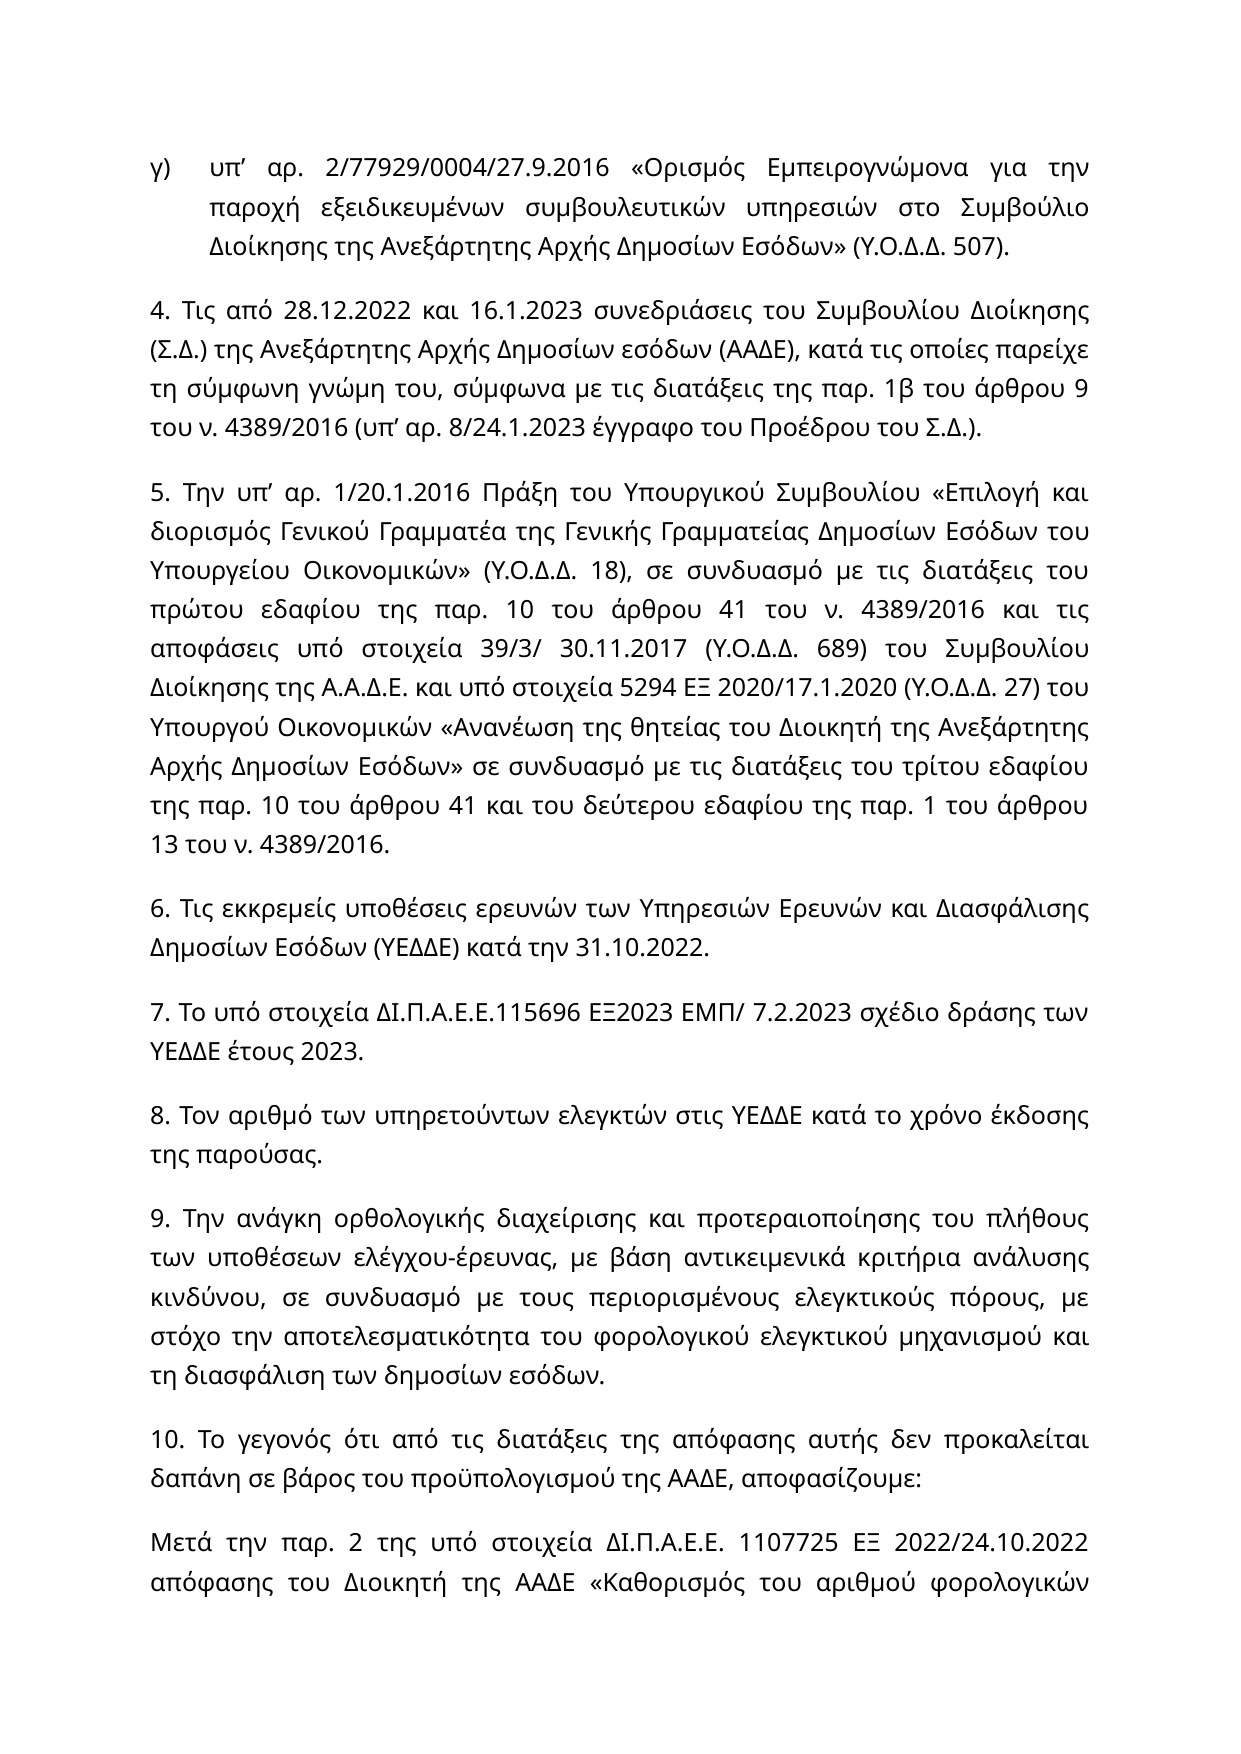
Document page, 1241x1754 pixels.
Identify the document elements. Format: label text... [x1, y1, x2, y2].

text 9. Την ανάγκη ορθολογικής διαχείρισης και προτεραιοποίησης του πλήθους των υποθέσεων ελέγχου-έρευνας, με βάση αντικειμενικά κριτήρια ανάλυσης κινδύνου, σε συνδυασμό με τους περιορισμένους ελεγκτικούς πόρους, με στόχο την αποτελεσματικότητα του φορολογικού ελεγκτικού μηχανισμού και τη διασφάλιση των δημοσίων εσόδων. [150, 1201, 1090, 1392]
list γ) υπ’ αρ. 2/77929/0004/27.9.2016 «Ορισμός Εμπειρογνώμονα για την παροχή εξειδικευμένων συμβουλευτικών υπηρεσιών στο Συμβούλιο Διοίκησης της Ανεξάρτητης Αρχής Δημοσίων Εσόδων» (Υ.Ο.Δ.Δ. 507). [150, 150, 1090, 262]
text 8. Τον αριθμό των υπηρετούντων ελεγκτών στις ΥΕΔΔΕ κατά το χρόνο έκδοσης της παρούσας. [150, 1097, 1090, 1171]
text 10. Το γεγονός ότι από τις διατάξεις της απόφασης αυτής δεν προκαλείται δαπάνη σε βάρος του προϋπολογισμού της ΑΑΔΕ, αποφασίζουμε: [150, 1422, 1090, 1495]
text Μετά την παρ. 2 της υπό στοιχεία ΔΙ.Π.Α.Ε.Ε. 1107725 ΕΞ 2022/24.10.2022 απόφασης του Διοικητή της ΑΑΔΕ «Καθορισμός του αριθμού φορολογικών [150, 1525, 1090, 1598]
text 7. Το υπό στοιχεία ΔΙ.Π.Α.Ε.Ε.115696 ΕΞ2023 ΕΜΠ/ 7.2.2023 σχέδιο δράσης των ΥΕΔΔΕ έτους 2023. [150, 994, 1090, 1067]
text 4. Τις από 28.12.2022 και 16.1.2023 συνεδριάσεις του Συμβουλίου Διοίκησης (Σ.Δ.) της Ανεξάρτητης Αρχής Δημοσίων εσόδων (ΑΑΔΕ), κατά τις οποίες παρείχε τη σύμφωνη γνώμη του, σύμφωνα με τις διατάξεις της παρ. 1β του άρθρου 9 του ν. 4389/2016 (υπ’ αρ. 8/24.1.2023 έγγραφο του Προέδρου του Σ.Δ.). [150, 292, 1090, 444]
text 6. Τις εκκρεμείς υποθέσεις ερευνών των Υπηρεσιών Ερευνών και Διασφάλισης Δημοσίων Εσόδων (ΥΕΔΔΕ) κατά την 31.10.2022. [150, 891, 1090, 964]
text 5. Την υπ’ αρ. 1/20.1.2016 Πράξη του Υπουργικού Συμβουλίου «Επιλογή και διορισμός Γενικού Γραμματέα της Γενικής Γραμματείας Δημοσίων Εσόδων του Υπουργείου Οικονομικών» (Υ.Ο.Δ.Δ. 18), σε συνδυασμό με τις διατάξεις του πρώτου εδαφίου της παρ. 10 του άρθρου 41 του ν. 4389/2016 και τις αποφάσεις υπό στοιχεία 39/3/ 30.11.2017 (Υ.Ο.Δ.Δ. 689) του Συμβουλίου Διοίκησης της Α.Α.Δ.Ε. και υπό στοιχεία 5294 ΕΞ 2020/17.1.2020 (Υ.Ο.Δ.Δ. 27) του Υπουργού Οικονομικών «Ανανέωση της θητείας του Διοικητή της Ανεξάρτητης Αρχής Δημοσίων Εσόδων» σε συνδυασμό με τις διατάξεις του τρίτου εδαφίου της παρ. 10 του άρθρου 41 και του δεύτερου εδαφίου της παρ. 1 του άρθρου 13 του ν. 4389/2016. [150, 474, 1090, 861]
